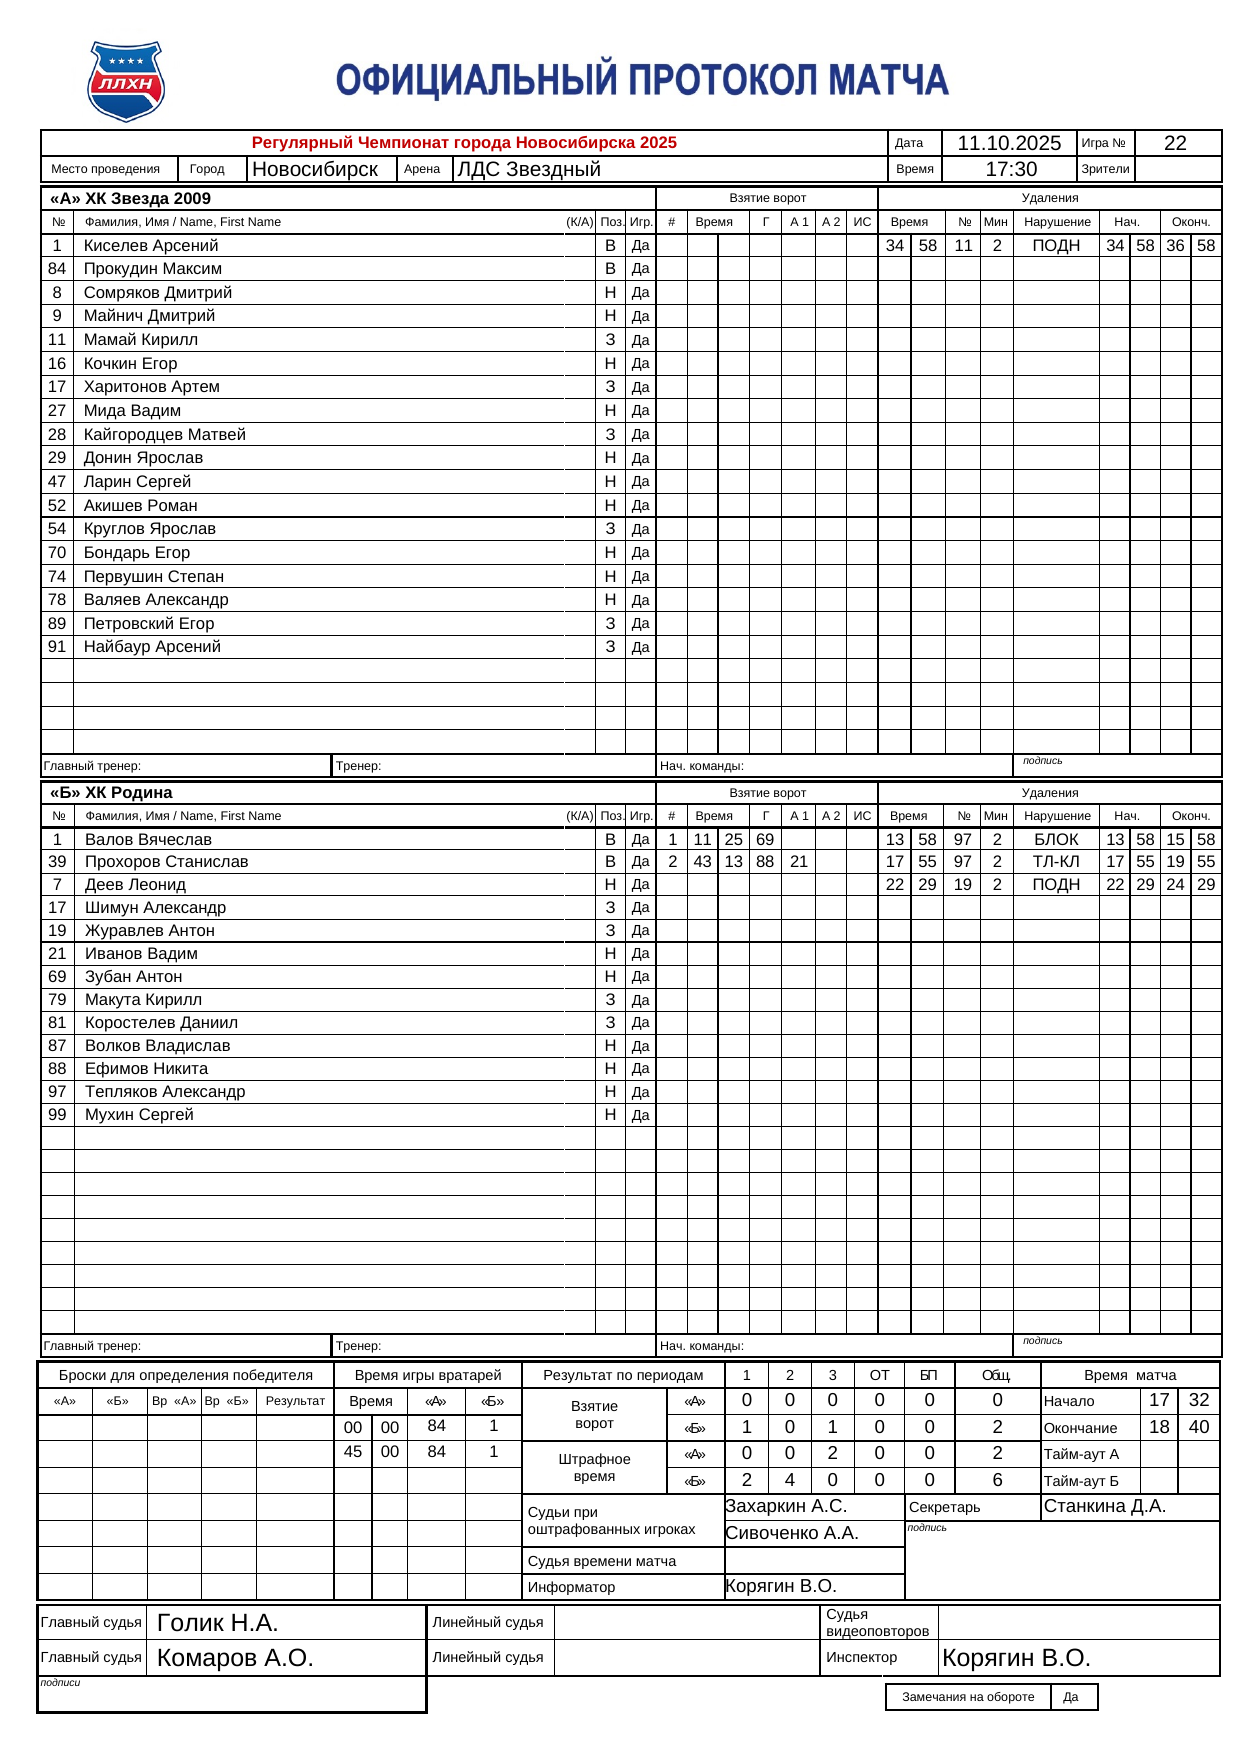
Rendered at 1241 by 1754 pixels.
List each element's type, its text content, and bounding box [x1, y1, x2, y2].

table_cell [719, 376, 749, 398]
table_header Броски для определения победителя [39, 1363, 333, 1387]
table_cell [750, 494, 781, 516]
table_header Взятие ворот [657, 783, 877, 803]
table_cell Г [750, 805, 781, 826]
table_cell [981, 1058, 1013, 1079]
table_cell [782, 1150, 815, 1172]
table_cell [750, 470, 781, 493]
table_cell [750, 707, 781, 729]
table_cell [782, 494, 815, 516]
table_cell [912, 1288, 943, 1310]
table_cell [719, 920, 749, 941]
table_cell [1100, 730, 1129, 753]
table_cell [912, 636, 945, 658]
table_cell [565, 1265, 595, 1287]
table_cell [719, 612, 749, 634]
table_cell [565, 1173, 595, 1195]
table_cell 58 [1131, 235, 1160, 256]
table_cell 2 [956, 1415, 1040, 1440]
table_cell 0 [726, 1442, 768, 1467]
table_cell В [596, 235, 625, 256]
table_cell [657, 235, 687, 256]
table_cell З [596, 612, 625, 634]
table_cell [847, 896, 877, 918]
table_cell [657, 376, 687, 398]
table_cell Да [626, 989, 655, 1011]
table_cell [946, 683, 980, 706]
table_cell [816, 1150, 846, 1172]
table_cell 2 [981, 235, 1013, 256]
table_cell [565, 850, 595, 872]
table_cell [626, 1173, 655, 1195]
table_cell [912, 328, 945, 351]
table_cell [408, 1574, 465, 1599]
table_cell 2 [981, 850, 1013, 872]
table_cell БЛОК [1014, 829, 1099, 849]
table_cell [1141, 1468, 1177, 1493]
table_cell [1100, 257, 1129, 280]
table_cell [1099, 1682, 1220, 1711]
table_cell [688, 1150, 717, 1172]
table_cell 13 [879, 829, 910, 849]
table_cell Ларин Сергей [74, 470, 564, 493]
table_cell [816, 1265, 846, 1287]
table_cell [750, 896, 781, 918]
table_cell 0 [726, 1389, 768, 1413]
table_cell [879, 896, 910, 918]
table_cell [816, 565, 846, 587]
table_cell [75, 1242, 564, 1264]
table_cell 58 [912, 235, 945, 256]
table_cell [1100, 1219, 1129, 1241]
table_cell [1100, 612, 1129, 634]
table_cell [847, 305, 877, 327]
table_cell [782, 281, 815, 303]
table_cell [1100, 376, 1129, 398]
table_cell Мин [981, 805, 1013, 826]
table_cell [1014, 1265, 1099, 1287]
table_cell [565, 943, 595, 964]
table_cell [981, 920, 1013, 941]
table_cell [688, 1035, 717, 1057]
table_cell [981, 352, 1013, 374]
table_cell [782, 920, 815, 941]
table_cell Главный тренер: [42, 1335, 330, 1356]
table_cell [912, 659, 945, 682]
table_header «Б» ХК Родина [42, 783, 655, 803]
table_cell Деев Леонид [75, 874, 564, 895]
table_cell [944, 966, 980, 987]
table_cell [750, 636, 781, 658]
table_cell Ефимов Никита [75, 1058, 564, 1079]
table_cell [202, 1547, 256, 1573]
table_cell Поз. [596, 211, 625, 233]
table_cell [912, 966, 943, 987]
table_cell Тепляков Александр [75, 1081, 564, 1103]
table_cell «Б» [93, 1389, 147, 1413]
table_cell [657, 1104, 687, 1126]
table_cell [879, 1219, 910, 1241]
table_cell [1014, 399, 1099, 422]
table_cell [879, 1081, 910, 1103]
table_cell [879, 565, 910, 587]
table_cell [688, 1127, 717, 1149]
table_cell [719, 588, 749, 611]
table_cell Иванов Вадим [75, 943, 564, 964]
table_cell [816, 943, 846, 964]
table_cell [39, 1441, 92, 1467]
table_cell [782, 376, 815, 398]
table_cell [657, 730, 687, 753]
table_header Взятие ворот [657, 188, 877, 209]
table_cell [42, 1127, 74, 1149]
table_cell [148, 1468, 201, 1493]
table_cell З [596, 518, 625, 540]
table_cell [1014, 612, 1099, 634]
table_cell [981, 612, 1013, 634]
table_cell Тайм-аут А [1042, 1441, 1140, 1467]
table_cell [1131, 1012, 1160, 1033]
table_cell [847, 612, 877, 634]
table_cell [719, 1104, 749, 1126]
table_cell [1131, 1311, 1160, 1333]
table_cell [981, 257, 1013, 280]
table_cell [1161, 541, 1190, 564]
table_cell З [596, 328, 625, 351]
table_cell [596, 707, 625, 729]
table_cell [1131, 1196, 1160, 1218]
table_cell [750, 1219, 781, 1241]
table_cell А 1 [782, 805, 815, 826]
table_cell [981, 1104, 1013, 1126]
table_cell 1 [812, 1415, 854, 1440]
table_cell [816, 305, 846, 327]
table_cell [565, 328, 595, 351]
table_cell Акишев Роман [74, 494, 564, 516]
table_cell Н [596, 1104, 625, 1126]
table_cell [816, 257, 846, 280]
table_cell [1100, 707, 1129, 729]
table_cell [912, 1104, 943, 1126]
table_cell [1161, 1288, 1190, 1310]
table_cell [719, 352, 749, 374]
table_cell [750, 943, 781, 964]
table_cell [1161, 943, 1190, 964]
table_cell [1100, 565, 1129, 587]
table_cell 0 [855, 1468, 904, 1493]
table_cell [657, 1288, 687, 1310]
table_cell [719, 874, 749, 895]
table_cell [626, 1311, 655, 1333]
table_cell [688, 518, 717, 540]
table_cell Вр «А» [148, 1389, 201, 1413]
table_cell [782, 446, 815, 469]
table_cell Нач. [1100, 211, 1160, 233]
table_cell [816, 281, 846, 303]
table_cell [565, 920, 595, 941]
table_cell 74 [42, 565, 73, 587]
table_cell [1100, 1012, 1129, 1033]
table_cell 97 [944, 829, 980, 849]
table_cell [1131, 896, 1160, 918]
table_cell [688, 966, 717, 987]
table_cell [847, 1242, 877, 1264]
table_cell Да [626, 470, 655, 493]
table_cell [750, 966, 781, 987]
table_cell [946, 281, 980, 303]
table_cell [335, 1468, 371, 1493]
table_cell [750, 659, 781, 682]
table_cell [688, 989, 717, 1011]
table_cell [657, 518, 687, 540]
table_cell [688, 376, 717, 398]
table_cell [1131, 1150, 1160, 1172]
table_cell 89 [42, 612, 73, 634]
table_cell [912, 565, 945, 587]
table_cell [75, 1173, 564, 1195]
table_cell [688, 1058, 717, 1079]
table_cell Главный тренер: [42, 755, 330, 776]
table_cell [1192, 1012, 1221, 1033]
table_cell Н [596, 1058, 625, 1079]
table_cell [912, 920, 943, 941]
table_cell [912, 707, 945, 729]
table_cell [626, 659, 655, 682]
table_cell [816, 352, 846, 374]
table_header ОТ [855, 1363, 904, 1387]
table_cell З [596, 636, 625, 658]
table_cell [719, 446, 749, 469]
table_cell [657, 636, 687, 658]
table_cell [719, 541, 749, 564]
table_cell [688, 1081, 717, 1103]
table_cell [1192, 328, 1221, 351]
table_cell [847, 235, 877, 256]
table_cell [946, 494, 980, 516]
table_cell [596, 730, 625, 753]
table_cell [1192, 1219, 1221, 1241]
table_cell 2 [657, 850, 687, 872]
table_cell [847, 1173, 877, 1195]
table_cell [1014, 281, 1099, 303]
table_cell [1161, 1173, 1190, 1195]
table_cell [879, 1311, 910, 1333]
table_cell «А» [39, 1389, 92, 1413]
table_cell Да [626, 399, 655, 422]
table_cell Информатор [523, 1575, 724, 1599]
table_cell [42, 1150, 74, 1172]
table_cell 58 [912, 829, 943, 849]
table_cell [688, 1311, 717, 1333]
table_cell [981, 541, 1013, 564]
table_cell [565, 423, 595, 445]
table_cell [750, 352, 781, 374]
table_cell # [657, 211, 687, 233]
table_cell [782, 518, 815, 540]
table_cell Поз. [596, 805, 625, 826]
table_cell [1192, 920, 1221, 941]
table_cell подписи [39, 1677, 425, 1711]
table_cell [1192, 1173, 1221, 1195]
table_cell З [596, 376, 625, 398]
table_cell [148, 1521, 201, 1546]
table_cell [626, 707, 655, 729]
table_cell [565, 612, 595, 634]
table_cell [981, 1127, 1013, 1149]
table_cell [719, 399, 749, 422]
table_cell [847, 257, 877, 280]
table_cell [1192, 683, 1221, 706]
table_cell [750, 281, 781, 303]
table_cell [879, 920, 910, 941]
table_cell [1161, 376, 1190, 398]
table_cell [688, 328, 717, 351]
table_cell [1100, 966, 1129, 987]
table_cell [1131, 565, 1160, 587]
table_cell [1131, 636, 1160, 658]
table_cell [1014, 376, 1099, 398]
table_cell [565, 470, 595, 493]
table_cell Новосибирск [248, 157, 396, 181]
table_cell [1161, 1081, 1190, 1103]
table_cell [847, 494, 877, 516]
table_cell [944, 1242, 980, 1264]
table_cell ИС [847, 805, 877, 826]
table_cell [719, 470, 749, 493]
table_cell [782, 305, 815, 327]
table_cell [1131, 1035, 1160, 1057]
table_cell [42, 1288, 74, 1310]
table_cell [879, 989, 910, 1011]
table_cell [1014, 920, 1099, 941]
table_cell 43 [688, 850, 717, 872]
table_cell [782, 1173, 815, 1195]
table_cell [912, 399, 945, 422]
table_cell 69 [42, 966, 74, 987]
table_cell Н [596, 399, 625, 422]
table_cell [466, 1494, 521, 1520]
table_cell [466, 1521, 521, 1546]
table_cell [944, 1058, 980, 1079]
table_cell [879, 1104, 910, 1126]
table_cell [847, 446, 877, 469]
table_cell [1100, 541, 1129, 564]
table_cell 55 [1192, 850, 1221, 872]
table_cell [1161, 966, 1190, 987]
table_cell [750, 565, 781, 587]
table_cell [1192, 707, 1221, 729]
table_cell «А» [668, 1389, 724, 1413]
table_cell 17 [1100, 850, 1129, 872]
table_cell [847, 423, 877, 445]
table_cell Корягин В.О. [726, 1575, 904, 1599]
table_cell [981, 588, 1013, 611]
table_cell [596, 659, 625, 682]
table_cell 39 [42, 850, 74, 872]
table_cell [1014, 352, 1099, 374]
table_cell [39, 1547, 92, 1573]
table_cell [257, 1468, 333, 1493]
table_cell Фамилия, Имя / Name, First Name [75, 805, 565, 826]
table_cell [816, 1012, 846, 1033]
table_cell [750, 235, 781, 256]
table_cell [1161, 305, 1190, 327]
table_cell [1014, 1104, 1099, 1126]
table_cell 15 [1161, 829, 1190, 849]
table_cell [750, 305, 781, 327]
table_cell 11 [946, 235, 980, 256]
table_cell [688, 659, 717, 682]
table_cell ТЛ-КЛ [1014, 850, 1099, 872]
table_cell 17 [1141, 1389, 1177, 1413]
table_cell Мида Вадим [74, 399, 564, 422]
table_cell [879, 494, 910, 516]
table_cell «Б» [668, 1415, 724, 1440]
table_cell [847, 1081, 877, 1103]
table_cell [944, 989, 980, 1011]
table_cell З [596, 1012, 625, 1033]
table_cell [816, 399, 846, 422]
table_cell [816, 989, 846, 1011]
table_cell [816, 518, 846, 540]
table_cell [1192, 1265, 1221, 1287]
table_cell Взятие ворот [523, 1389, 666, 1440]
table_cell [1192, 1104, 1221, 1126]
table_cell [565, 376, 595, 398]
table_cell [782, 328, 815, 351]
table_cell [1131, 470, 1160, 493]
table_cell [719, 943, 749, 964]
table_cell 24 [1161, 874, 1190, 895]
table_cell [816, 1311, 846, 1333]
table_cell [257, 1574, 333, 1599]
table_cell 21 [782, 850, 815, 872]
table_cell 87 [42, 1035, 74, 1057]
table_cell [719, 1058, 749, 1079]
table_cell [879, 328, 910, 351]
table_cell [657, 1150, 687, 1172]
table_cell [782, 943, 815, 964]
table_cell Место проведения [42, 157, 177, 181]
table_cell [879, 541, 910, 564]
table_cell [879, 1242, 910, 1264]
table_cell [816, 874, 846, 895]
table_cell [879, 376, 910, 398]
table_cell Г [750, 211, 781, 233]
table_cell [847, 1265, 877, 1287]
table_cell [565, 989, 595, 1011]
table_cell [847, 541, 877, 564]
table_cell [1100, 494, 1129, 516]
table_cell [912, 1035, 943, 1057]
table_cell [1161, 989, 1190, 1011]
table_cell [1161, 399, 1190, 422]
table_cell [981, 470, 1013, 493]
table_cell [148, 1494, 201, 1520]
table_cell Майнич Дмитрий [74, 305, 564, 327]
table_cell [847, 1150, 877, 1172]
table_cell [1131, 1127, 1160, 1149]
table_cell 58 [1192, 829, 1221, 849]
table_cell [944, 1311, 980, 1333]
table_cell [719, 1012, 749, 1033]
table_cell [782, 1265, 815, 1287]
table_cell [657, 399, 687, 422]
table_cell [1131, 423, 1160, 445]
table_cell [202, 1521, 256, 1546]
table_cell [1100, 470, 1129, 493]
table_cell 19 [1161, 850, 1190, 872]
table_cell Да [626, 829, 655, 849]
table_cell [1192, 1311, 1221, 1333]
table_cell [981, 1173, 1013, 1195]
table_cell В [596, 850, 625, 872]
table_cell 22 [879, 874, 910, 895]
table_cell [1192, 565, 1221, 587]
table_cell А 1 [782, 211, 815, 233]
table_cell [750, 1150, 781, 1172]
table_cell [1161, 1012, 1190, 1033]
table_cell [257, 1521, 333, 1546]
table_cell [565, 896, 595, 918]
table_cell [1131, 943, 1160, 964]
table_cell [688, 446, 717, 469]
table_cell 0 [905, 1389, 954, 1413]
table_cell [565, 683, 595, 706]
table_cell Зубан Антон [75, 966, 564, 987]
table_cell 29 [42, 446, 73, 469]
table_cell [565, 1104, 595, 1126]
table_cell [719, 1311, 749, 1333]
table_cell [944, 1173, 980, 1195]
table_cell [466, 1547, 521, 1573]
table_cell Н [596, 541, 625, 564]
table_cell Фамилия, Имя / Name, First Name [74, 211, 565, 233]
table_cell [719, 707, 749, 729]
table_cell [847, 1311, 877, 1333]
table_cell Да [626, 494, 655, 516]
table_cell [1161, 281, 1190, 303]
table_cell [847, 376, 877, 398]
table_cell [782, 829, 815, 849]
table_cell [39, 1416, 92, 1440]
table_cell [981, 1150, 1013, 1172]
table_cell [847, 1288, 877, 1310]
table_cell [782, 659, 815, 682]
table_cell [657, 1058, 687, 1079]
table_cell [688, 423, 717, 445]
table_cell [688, 281, 717, 303]
table_cell «А» [668, 1442, 724, 1467]
table_cell [719, 518, 749, 540]
table_cell [565, 1219, 595, 1241]
table_cell Н [596, 588, 625, 611]
table_cell [719, 636, 749, 658]
table_cell 0 [855, 1389, 904, 1413]
table_cell [565, 1150, 595, 1172]
table_cell [1014, 494, 1099, 516]
table_cell В [596, 257, 625, 280]
table_cell [42, 1219, 74, 1241]
table_cell [946, 636, 980, 658]
table_cell Сомряков Дмитрий [74, 281, 564, 303]
table_cell ПОДН [1014, 235, 1099, 256]
table_cell 1 [657, 829, 687, 849]
table_cell [1131, 376, 1160, 398]
table_cell [750, 683, 781, 706]
table_cell [750, 1196, 781, 1218]
table_cell [782, 874, 815, 895]
table_cell [912, 612, 945, 634]
table_cell 99 [42, 1104, 74, 1126]
table_cell Да [626, 328, 655, 351]
table_cell [750, 1104, 781, 1126]
table_cell Коростелев Даниил [75, 1012, 564, 1033]
table_cell [257, 1547, 333, 1573]
table_cell [912, 943, 943, 964]
table_cell [912, 376, 945, 398]
table_cell 1 [42, 829, 74, 849]
table_cell [750, 1127, 781, 1149]
table_cell [42, 1242, 74, 1264]
table_cell [1100, 588, 1129, 611]
table_cell [816, 423, 846, 445]
table_cell [782, 636, 815, 658]
table_cell [816, 1127, 846, 1149]
table_cell [847, 730, 877, 753]
table_cell [946, 541, 980, 564]
table_cell [1161, 1104, 1190, 1126]
table_cell [1014, 1012, 1099, 1033]
table_cell [816, 1058, 846, 1079]
table_cell [1014, 730, 1099, 753]
table_cell Нарушение [1014, 805, 1099, 826]
table_cell [847, 518, 877, 540]
table_cell [981, 966, 1013, 987]
table_cell [946, 446, 980, 469]
table_cell [75, 1288, 564, 1310]
table_cell [981, 1012, 1013, 1033]
table_cell [981, 1311, 1013, 1333]
table_cell [596, 1311, 625, 1333]
table_cell [1131, 281, 1160, 303]
table_cell [565, 305, 595, 327]
table_cell [657, 470, 687, 493]
table_cell 17:30 [943, 157, 1076, 181]
table_cell [719, 1288, 749, 1310]
table_cell 81 [42, 1012, 74, 1033]
table_cell 22 [1100, 874, 1129, 895]
table_cell [981, 281, 1013, 303]
table_cell [1131, 446, 1160, 469]
table_cell [1161, 659, 1190, 682]
table_cell [657, 494, 687, 516]
table_cell [1131, 518, 1160, 540]
table_cell [1131, 1081, 1160, 1103]
table_cell [981, 943, 1013, 964]
table_cell Станкина Д.А. [1042, 1495, 1219, 1520]
table_cell [944, 1288, 980, 1310]
table_cell [257, 1416, 333, 1440]
table_cell 91 [42, 636, 73, 658]
table_cell [847, 588, 877, 611]
table_cell [1161, 470, 1190, 493]
table_cell 29 [1131, 874, 1160, 895]
table_cell [657, 257, 687, 280]
table_cell Шимун Александр [75, 896, 564, 918]
table_cell Судьи при оштрафованных игроках [523, 1495, 724, 1546]
table_cell [750, 399, 781, 422]
table_cell [750, 1058, 781, 1079]
table_cell [946, 399, 980, 422]
table_cell [688, 943, 717, 964]
table_cell 17 [42, 896, 74, 918]
table_cell 0 [769, 1415, 811, 1440]
table_cell Мин [981, 211, 1013, 233]
table_cell [782, 1127, 815, 1149]
table_cell [565, 1127, 595, 1149]
table_cell 88 [750, 850, 781, 872]
table_cell [782, 707, 815, 729]
table_cell [657, 659, 687, 682]
table_cell [782, 1058, 815, 1079]
table_cell [782, 541, 815, 564]
table_cell [816, 541, 846, 564]
table_cell [148, 1574, 201, 1599]
table_cell Первушин Степан [74, 565, 564, 587]
table_cell [750, 1035, 781, 1057]
table_cell [565, 1058, 595, 1079]
table_cell Круглов Ярослав [74, 518, 564, 540]
table_cell Время [335, 1389, 407, 1413]
table_cell [565, 1035, 595, 1057]
table_cell ИС [847, 211, 877, 233]
table_cell [750, 518, 781, 540]
table_cell [946, 707, 980, 729]
table_cell [565, 446, 595, 469]
table_cell [1014, 989, 1099, 1011]
table_cell [335, 1574, 371, 1599]
table_cell [944, 1104, 980, 1126]
table_cell [1014, 565, 1099, 587]
table_cell [1100, 1311, 1129, 1333]
table_cell Да [626, 376, 655, 398]
table_cell [847, 707, 877, 729]
table_cell «Б » [466, 1389, 521, 1413]
table_header Удаления [879, 188, 1221, 209]
table_cell 47 [42, 470, 73, 493]
table_cell [912, 989, 943, 1011]
table_cell [657, 1242, 687, 1264]
table_cell 79 [42, 989, 74, 1011]
table_cell [782, 423, 815, 445]
table_cell [946, 518, 980, 540]
table_cell 97 [42, 1081, 74, 1103]
table_cell [626, 730, 655, 753]
table_cell [688, 1265, 717, 1287]
table_cell Результат [257, 1389, 333, 1413]
table_cell Да [626, 541, 655, 564]
table_cell Да [626, 1012, 655, 1033]
table_cell [981, 989, 1013, 1011]
table_cell Да [626, 612, 655, 634]
table_cell [1192, 730, 1221, 753]
table_cell [657, 966, 687, 987]
table_cell [1100, 1104, 1129, 1126]
table_cell [912, 730, 945, 753]
table_cell Нарушение [1014, 211, 1099, 233]
table_cell [981, 1219, 1013, 1241]
table_cell Н [596, 305, 625, 327]
table_cell ЛДС Звездный [454, 157, 887, 181]
table_cell [782, 1196, 815, 1218]
table_cell [1014, 1127, 1099, 1149]
table_cell [373, 1468, 407, 1493]
table_cell 27 [42, 399, 73, 422]
table_cell [1131, 920, 1160, 941]
table_cell [1161, 683, 1190, 706]
table_cell Нач. [1100, 805, 1160, 826]
table_cell [879, 1058, 910, 1079]
table_cell [148, 1547, 201, 1573]
table_cell [42, 707, 73, 729]
table_cell Мамай Кирилл [74, 328, 564, 351]
table_cell № [944, 805, 980, 826]
table_cell [657, 588, 687, 611]
table_cell [1192, 470, 1221, 493]
table_cell [782, 1242, 815, 1264]
table_cell 00 [373, 1441, 407, 1467]
table_cell [1131, 1104, 1160, 1126]
table_cell [626, 683, 655, 706]
table_cell [688, 896, 717, 918]
table_cell [750, 376, 781, 398]
table_cell Игр. [626, 211, 655, 233]
table_cell [1014, 1173, 1099, 1195]
table_cell [944, 1196, 980, 1218]
table_cell 17 [879, 850, 910, 872]
table_cell [782, 565, 815, 587]
table_cell [565, 829, 595, 849]
table_cell [1192, 1150, 1221, 1172]
table_header 2 [769, 1363, 811, 1387]
table_header Замечания на обороте [887, 1685, 1050, 1709]
table_cell [750, 612, 781, 634]
table_cell [555, 1606, 819, 1639]
table_cell [688, 352, 717, 374]
table_cell [1131, 328, 1160, 351]
table_cell № [42, 211, 73, 233]
table_cell [847, 281, 877, 303]
table_cell Да [626, 257, 655, 280]
table_header «А» ХК Звезда 2009 [42, 188, 655, 209]
table_cell [565, 541, 595, 564]
table_cell Да [626, 565, 655, 587]
table_cell [1014, 943, 1099, 964]
table_cell [1192, 989, 1221, 1011]
table_cell [42, 659, 73, 682]
table_cell [93, 1574, 147, 1599]
table_cell [565, 518, 595, 540]
table_cell [782, 1012, 815, 1033]
table_cell 0 [769, 1389, 811, 1413]
table_cell [816, 1242, 846, 1264]
table_cell [1100, 305, 1129, 327]
table_cell Вр «Б» [202, 1389, 256, 1413]
table_cell [657, 446, 687, 469]
table_cell [202, 1468, 256, 1493]
table_cell [257, 1441, 333, 1467]
table_cell [1131, 257, 1160, 280]
table_cell 0 [905, 1468, 954, 1493]
table_cell [1161, 257, 1190, 280]
table_cell Н [596, 1081, 625, 1103]
table_cell [816, 659, 846, 682]
table_cell [719, 1081, 749, 1103]
table_cell [981, 305, 1013, 327]
table_cell [782, 966, 815, 987]
table_cell [1131, 683, 1160, 706]
table_cell [1192, 1288, 1221, 1310]
table_cell [782, 1311, 815, 1333]
table_cell [944, 1035, 980, 1057]
table_cell Да [626, 352, 655, 374]
table_cell [657, 1035, 687, 1057]
table_cell [782, 1219, 815, 1241]
table_cell Время [889, 157, 941, 181]
table_cell [981, 636, 1013, 658]
table_cell 36 [1161, 235, 1190, 256]
table_cell [335, 1521, 371, 1546]
table_cell [39, 1494, 92, 1520]
table_cell [946, 423, 980, 445]
table_cell [42, 1196, 74, 1218]
table_cell 55 [912, 850, 943, 872]
table_cell [912, 518, 945, 540]
table_cell [816, 1219, 846, 1241]
table_cell Нач. команды: [657, 1335, 1012, 1356]
table_cell А 2 [816, 805, 846, 826]
table_cell 16 [42, 352, 73, 374]
table_cell 7 [42, 874, 74, 895]
table_cell [1192, 494, 1221, 516]
table_cell [879, 730, 910, 753]
table_cell [688, 565, 717, 587]
table_cell [719, 1150, 749, 1172]
table_header Игра № [1078, 131, 1134, 155]
table_cell [912, 1196, 943, 1218]
table_cell 1 [466, 1441, 521, 1467]
table_cell [750, 730, 781, 753]
table_cell [688, 1242, 717, 1264]
table_cell 58 [1131, 829, 1160, 849]
table_cell [719, 989, 749, 1011]
table_cell [719, 966, 749, 987]
table_cell 1 [726, 1415, 768, 1440]
table_cell Главный судья [39, 1640, 146, 1675]
table_cell [1014, 707, 1099, 729]
table_cell [1192, 1035, 1221, 1057]
table_cell [912, 305, 945, 327]
table_cell [981, 683, 1013, 706]
table_cell [565, 494, 595, 516]
table_cell [750, 1265, 781, 1287]
table_cell [816, 829, 846, 849]
table_cell Журавлев Антон [75, 920, 564, 941]
table_cell Время [879, 211, 945, 233]
table_cell [847, 829, 877, 849]
table_cell [981, 1081, 1013, 1103]
table_cell [981, 399, 1013, 422]
table_cell [466, 1574, 521, 1599]
table_cell № [42, 805, 74, 826]
table_cell [719, 683, 749, 706]
table_cell Да [626, 518, 655, 540]
table_cell [847, 1219, 877, 1241]
table_cell Да [626, 1058, 655, 1079]
table_cell [1131, 1288, 1160, 1310]
table_cell [1100, 920, 1129, 941]
table_cell Да [626, 588, 655, 611]
table_cell 28 [42, 423, 73, 445]
table_cell 2 [981, 829, 1013, 849]
picture [5, 28, 1179, 129]
table_cell [626, 1150, 655, 1172]
table_cell [816, 966, 846, 987]
table_cell [782, 399, 815, 422]
table_cell Игр. [626, 805, 655, 826]
table_cell 69 [750, 829, 781, 849]
table_cell [1014, 305, 1099, 327]
table_cell [981, 328, 1013, 351]
table_cell Н [596, 565, 625, 587]
table_cell [719, 305, 749, 327]
table_cell [879, 470, 910, 493]
table_cell [626, 1127, 655, 1149]
table_cell [944, 1219, 980, 1241]
table_cell ПОДН [1014, 874, 1099, 895]
table_cell [1161, 352, 1190, 374]
table_cell [565, 874, 595, 895]
table_cell 84 [42, 257, 73, 280]
table_cell [1100, 1127, 1129, 1149]
table_cell [1131, 352, 1160, 374]
table_cell [719, 281, 749, 303]
table_cell [1100, 1035, 1129, 1057]
table_cell [626, 1288, 655, 1310]
table_cell [1100, 423, 1129, 445]
table_cell [782, 683, 815, 706]
table_cell 29 [912, 874, 943, 895]
table_cell [657, 423, 687, 445]
table_cell [946, 376, 980, 398]
table_cell 84 [408, 1416, 465, 1440]
table_cell [657, 707, 687, 729]
table_cell [847, 920, 877, 941]
table_cell [912, 1265, 943, 1287]
table_cell [847, 328, 877, 351]
table_cell [1100, 1288, 1129, 1310]
table_cell [782, 352, 815, 374]
table_cell [657, 541, 687, 564]
table_cell [816, 328, 846, 351]
table_cell 0 [855, 1415, 904, 1440]
table_cell [93, 1468, 147, 1493]
table_cell [1192, 612, 1221, 634]
table_cell [1100, 1081, 1129, 1103]
table_cell [1131, 588, 1160, 611]
table_cell 0 [855, 1442, 904, 1467]
table_cell [1131, 989, 1160, 1011]
table_cell [912, 588, 945, 611]
table_cell [879, 423, 910, 445]
table_cell [1161, 896, 1190, 918]
table_cell [373, 1521, 407, 1546]
table_cell [93, 1416, 147, 1440]
table_cell [946, 730, 980, 753]
table_cell [782, 257, 815, 280]
table_cell [981, 896, 1013, 918]
table_cell [688, 874, 717, 895]
table_cell Макута Кирилл [75, 989, 564, 1011]
table_cell [1192, 305, 1221, 327]
table_cell [1192, 281, 1221, 303]
table_cell [879, 659, 910, 682]
table_cell [1014, 423, 1099, 445]
table_cell Штрафное время [523, 1442, 666, 1493]
table_cell 1 [42, 235, 73, 256]
table_cell [782, 896, 815, 918]
table_cell [1014, 1035, 1099, 1057]
table_cell [373, 1547, 407, 1573]
table_cell [688, 541, 717, 564]
table_cell 2 [981, 874, 1013, 895]
table_cell [39, 1521, 92, 1546]
table_cell [719, 1127, 749, 1149]
table_cell 13 [1100, 829, 1129, 849]
table_cell [719, 1196, 749, 1218]
table_cell Оконч. [1161, 211, 1221, 233]
table_cell [688, 1196, 717, 1218]
table_cell Тайм-аут Б [1042, 1468, 1140, 1493]
table_cell Да [626, 305, 655, 327]
table_cell [1192, 518, 1221, 540]
table_cell Судья видеоповторов [821, 1606, 938, 1639]
table_cell [1192, 1081, 1221, 1103]
table_cell [1014, 518, 1099, 540]
table_cell [782, 730, 815, 753]
table_cell [816, 235, 846, 256]
table_cell 32 [1179, 1389, 1219, 1413]
table_cell Н [596, 352, 625, 374]
table_cell подпись [906, 1522, 1219, 1599]
table_cell [816, 636, 846, 658]
table_cell [596, 1150, 625, 1172]
table_cell 21 [42, 943, 74, 964]
table_cell [626, 1196, 655, 1218]
table_cell 70 [42, 541, 73, 564]
table_cell [944, 1081, 980, 1103]
table_cell [1161, 518, 1190, 540]
table_cell [688, 1288, 717, 1310]
table_cell [944, 920, 980, 941]
table_cell [912, 1242, 943, 1264]
table_header Регулярный Чемпионат города Новосибирска 2025 [42, 131, 887, 155]
table_header 22 [1136, 131, 1221, 155]
table_cell [981, 707, 1013, 729]
table_cell [816, 707, 846, 729]
table_cell [946, 659, 980, 682]
table_cell [883, 1677, 1220, 1681]
table_cell 29 [1192, 874, 1221, 895]
table_cell [782, 1288, 815, 1310]
table_cell [1192, 446, 1221, 469]
table_cell [1192, 966, 1221, 987]
table_cell [1141, 1441, 1177, 1467]
table_cell [750, 1288, 781, 1310]
table_cell Да [626, 1081, 655, 1103]
table_cell [1100, 399, 1129, 422]
table_cell [879, 612, 910, 634]
table_cell [981, 494, 1013, 516]
table_cell Тренер: [333, 1335, 655, 1356]
table_cell [944, 1012, 980, 1033]
table_header Время игры вратарей [335, 1363, 521, 1387]
table_cell [879, 683, 910, 706]
table_cell 6 [956, 1468, 1040, 1493]
table_cell 11 [688, 829, 717, 849]
table_cell [847, 659, 877, 682]
table_cell 13 [719, 850, 749, 872]
table_cell Город [179, 157, 246, 181]
table_cell [1192, 257, 1221, 280]
table_cell [657, 281, 687, 303]
table_cell 25 [719, 829, 749, 849]
table_cell [1014, 966, 1099, 987]
table_cell Да [626, 1104, 655, 1126]
table_cell [626, 1265, 655, 1287]
table_cell [39, 1574, 92, 1599]
table_cell [879, 1173, 910, 1195]
table_cell Судья времени матча [523, 1548, 724, 1573]
table_cell [750, 1012, 781, 1033]
table_cell Н [596, 874, 625, 895]
table_cell [1014, 1196, 1099, 1218]
table_cell [912, 1127, 943, 1149]
table_cell З [596, 896, 625, 918]
table_cell Линейный судья [428, 1640, 554, 1675]
table_cell [750, 920, 781, 941]
table_cell 84 [408, 1441, 465, 1467]
table_cell [335, 1494, 371, 1520]
table_cell [939, 1606, 1219, 1639]
table_cell 00 [335, 1416, 371, 1440]
table_cell [74, 683, 564, 706]
table_cell [1192, 896, 1221, 918]
table_cell 0 [956, 1389, 1040, 1413]
table_cell Волков Владислав [75, 1035, 564, 1057]
table_cell [1131, 305, 1160, 327]
table_cell [75, 1127, 564, 1149]
table_cell [1161, 1058, 1190, 1079]
table_cell # [657, 805, 687, 826]
table_cell [1161, 1035, 1190, 1057]
table_cell [335, 1547, 371, 1573]
table_cell [1192, 423, 1221, 445]
table_cell [816, 470, 846, 493]
table_cell [1161, 920, 1190, 941]
table_cell [408, 1468, 465, 1493]
table_cell [750, 1081, 781, 1103]
table_cell Корягин В.О. [939, 1640, 1219, 1675]
table_cell [1161, 328, 1190, 351]
table_cell [912, 683, 945, 706]
table_cell [1100, 683, 1129, 706]
table_cell Н [596, 966, 625, 987]
table_header 11.10.2025 [943, 131, 1076, 155]
table_cell [1100, 281, 1129, 303]
table_cell Н [596, 446, 625, 469]
table_cell Да [626, 1035, 655, 1057]
table_cell [1014, 683, 1099, 706]
table_cell [1100, 896, 1129, 918]
table_cell [565, 1311, 595, 1333]
table_cell Донин Ярослав [74, 446, 564, 469]
table_cell [750, 1311, 781, 1333]
table_cell [466, 1468, 521, 1493]
table_cell [596, 1173, 625, 1195]
table_cell [1192, 541, 1221, 564]
table_cell подпись [1014, 1335, 1221, 1356]
table_cell [93, 1441, 147, 1467]
table_cell [657, 1219, 687, 1241]
table_cell [74, 730, 564, 753]
table_cell [879, 1196, 910, 1218]
table_cell Да [626, 235, 655, 256]
table_cell [1100, 1150, 1129, 1172]
table_cell Арена [398, 157, 452, 181]
table_cell [750, 423, 781, 445]
table_cell [657, 1012, 687, 1033]
table_cell [39, 1468, 92, 1493]
table_cell [847, 1058, 877, 1079]
table_cell (К/А) [565, 211, 595, 233]
table_cell [1161, 423, 1190, 445]
table_cell [912, 470, 945, 493]
table_cell Тренер: [333, 755, 655, 776]
table_cell [912, 446, 945, 469]
table_cell Мухин Сергей [75, 1104, 564, 1126]
table_cell [944, 896, 980, 918]
table_cell [596, 1242, 625, 1264]
table_cell [657, 896, 687, 918]
table_cell [1100, 328, 1129, 351]
table_cell (К/А) [565, 805, 595, 826]
table_cell [719, 1173, 749, 1195]
table_cell [1192, 1242, 1221, 1264]
table_cell Линейный судья [428, 1606, 554, 1639]
table_cell [657, 1265, 687, 1287]
table_cell 55 [1131, 850, 1160, 872]
table_header 1 [726, 1363, 768, 1387]
table_cell Время [879, 805, 943, 826]
table_cell [1192, 352, 1221, 374]
table_cell [946, 305, 980, 327]
table_cell [1161, 1265, 1190, 1287]
table_header Удаления [879, 783, 1221, 803]
table_cell [719, 423, 749, 445]
table_cell [1100, 352, 1129, 374]
table_cell [816, 850, 846, 872]
table_cell [1131, 1173, 1160, 1195]
table_cell [1192, 1196, 1221, 1218]
table_cell [596, 1265, 625, 1287]
table_cell 0 [812, 1468, 854, 1493]
table_cell [1131, 1242, 1160, 1264]
table_cell Прохоров Станислав [75, 850, 564, 872]
table_cell [1192, 943, 1221, 964]
table_cell [565, 1242, 595, 1264]
table_cell 0 [812, 1389, 854, 1413]
table_cell [782, 1081, 815, 1103]
table_cell [912, 1219, 943, 1241]
table_cell [782, 235, 815, 256]
table_cell [912, 423, 945, 445]
table_cell [847, 989, 877, 1011]
table_cell Да [626, 896, 655, 918]
table_cell [1131, 541, 1160, 564]
table_cell [981, 376, 1013, 398]
table_cell [75, 1265, 564, 1287]
table_cell [257, 1494, 333, 1520]
table_cell [1014, 1058, 1099, 1079]
table_cell [750, 446, 781, 469]
table_cell [879, 446, 910, 469]
table_cell [847, 943, 877, 964]
table_cell [596, 1288, 625, 1310]
table_cell 52 [42, 494, 73, 516]
table_cell [688, 1219, 717, 1241]
table_cell [816, 446, 846, 469]
table_cell [719, 328, 749, 351]
table_cell [847, 1035, 877, 1057]
table_cell [719, 1242, 749, 1264]
table_cell [912, 541, 945, 564]
table_cell [408, 1494, 465, 1520]
table_cell Да [626, 966, 655, 987]
table_cell [1014, 636, 1099, 658]
table_cell [847, 565, 877, 587]
table_cell [912, 494, 945, 516]
table_cell [1131, 1265, 1160, 1287]
table_cell [1100, 1196, 1129, 1218]
table_cell 88 [42, 1058, 74, 1079]
table_cell З [596, 423, 625, 445]
table_cell Секретарь [906, 1495, 1040, 1520]
table_cell Зрители [1078, 157, 1134, 181]
table_cell [912, 257, 945, 280]
table_cell [1192, 659, 1221, 682]
table_cell № [946, 211, 980, 233]
table_cell [1014, 1311, 1099, 1333]
table_cell [981, 730, 1013, 753]
table_cell [657, 1127, 687, 1149]
table_cell [148, 1416, 201, 1440]
table_cell [1161, 1311, 1190, 1333]
table_cell [1014, 446, 1099, 469]
table_cell [408, 1547, 465, 1573]
table_cell Инспектор [821, 1640, 938, 1675]
table_cell [1161, 1196, 1190, 1218]
table_cell 34 [1100, 235, 1129, 256]
table_cell [782, 1104, 815, 1126]
table_cell [944, 1127, 980, 1149]
table_cell [847, 874, 877, 895]
table_cell 19 [42, 920, 74, 941]
table_cell [847, 1012, 877, 1033]
table_cell [1014, 328, 1099, 351]
table_cell [688, 399, 717, 422]
table_cell Н [596, 494, 625, 516]
table_cell Бондарь Егор [74, 541, 564, 564]
table_cell [1131, 1058, 1160, 1079]
table_cell [565, 1012, 595, 1033]
table_cell [719, 730, 749, 753]
table_cell [1192, 588, 1221, 611]
table_cell Харитонов Артем [74, 376, 564, 398]
table_cell [565, 730, 595, 753]
table_cell [1131, 612, 1160, 634]
table_cell [626, 1242, 655, 1264]
table_cell [1131, 399, 1160, 422]
table_cell [565, 235, 595, 256]
table_cell [782, 588, 815, 611]
table_cell подпись [1014, 755, 1221, 776]
table_cell Да [626, 920, 655, 941]
table_cell [657, 1173, 687, 1195]
table_cell [565, 1196, 595, 1218]
table_cell [912, 1012, 943, 1033]
table_cell 4 [769, 1468, 811, 1493]
table_cell [879, 588, 910, 611]
table_cell [688, 920, 717, 941]
table_cell 8 [42, 281, 73, 303]
table_header Дата [889, 131, 941, 155]
table_cell [657, 612, 687, 634]
table_cell [879, 943, 910, 964]
table_cell Голик Н.А. [147, 1606, 425, 1639]
table_cell 0 [769, 1442, 811, 1467]
table_cell [912, 1311, 943, 1333]
table_cell 00 [373, 1416, 407, 1440]
table_cell Да [626, 446, 655, 469]
table_cell [847, 352, 877, 374]
table_cell [879, 305, 910, 327]
table_cell [946, 328, 980, 351]
table_cell [1131, 659, 1160, 682]
table_cell [373, 1494, 407, 1520]
table_cell [750, 588, 781, 611]
table_header БП [905, 1363, 954, 1387]
table_cell Валов Вячеслав [75, 829, 564, 849]
table_cell [726, 1548, 904, 1573]
table_cell [816, 588, 846, 611]
table_cell Главный судья [39, 1606, 146, 1639]
table_cell [912, 1081, 943, 1103]
table_cell [981, 565, 1013, 587]
table_cell [719, 659, 749, 682]
table_cell [750, 874, 781, 895]
table_cell 0 [905, 1442, 954, 1467]
table_cell Найбаур Арсений [74, 636, 564, 658]
table_cell В [596, 829, 625, 849]
table_cell [816, 920, 846, 941]
table_cell [981, 1035, 1013, 1057]
table_cell [816, 1196, 846, 1218]
table_cell Валяев Александр [74, 588, 564, 611]
table_cell [1014, 1219, 1099, 1241]
table_cell 2 [726, 1468, 768, 1493]
table_cell [688, 612, 717, 634]
table_cell [879, 966, 910, 987]
table_cell [657, 989, 687, 1011]
table_cell З [596, 989, 625, 1011]
table_cell [1014, 1081, 1099, 1103]
table_cell 11 [42, 328, 73, 351]
table_cell Время [688, 211, 749, 233]
table_cell [1100, 1058, 1129, 1079]
table_cell [1161, 1219, 1190, 1241]
table_cell [657, 352, 687, 374]
table_cell [565, 352, 595, 374]
table_cell [1100, 1173, 1129, 1195]
table_cell [782, 989, 815, 1011]
table_cell Кочкин Егор [74, 352, 564, 374]
table_cell [657, 565, 687, 587]
table_cell 40 [1179, 1415, 1219, 1440]
table_cell [1014, 1242, 1099, 1264]
table_cell Кайгородцев Матвей [74, 423, 564, 445]
table_cell [946, 588, 980, 611]
table_cell [816, 1035, 846, 1057]
table_cell Да [626, 423, 655, 445]
table_cell [847, 683, 877, 706]
table_cell [1179, 1468, 1219, 1493]
table_cell [879, 352, 910, 374]
table_cell [719, 1219, 749, 1241]
table_cell [1014, 470, 1099, 493]
table_cell 19 [944, 874, 980, 895]
table_cell [1192, 636, 1221, 658]
table_cell Да [626, 874, 655, 895]
table_cell [750, 1173, 781, 1195]
table_cell [1100, 636, 1129, 658]
table_cell [719, 494, 749, 516]
table_cell [944, 1265, 980, 1287]
table_cell Н [596, 281, 625, 303]
table_cell Время [688, 805, 749, 826]
table_cell [1161, 1150, 1190, 1172]
table_cell 58 [1192, 235, 1221, 256]
table_cell [847, 1127, 877, 1149]
table_cell [946, 612, 980, 634]
table_cell [912, 1058, 943, 1079]
table_cell [946, 470, 980, 493]
table_cell Комаров А.О. [147, 1640, 425, 1675]
table_cell [565, 281, 595, 303]
table_cell [1192, 399, 1221, 422]
table_cell [782, 470, 815, 493]
table_cell [912, 896, 943, 918]
table_cell Н [596, 943, 625, 964]
table_cell [816, 612, 846, 634]
table_cell [719, 1035, 749, 1057]
table_cell Петровский Егор [74, 612, 564, 634]
table_cell Окончание [1042, 1415, 1140, 1440]
table_cell [596, 1196, 625, 1218]
table_cell Да [626, 943, 655, 964]
table_cell Прокудин Максим [74, 257, 564, 280]
table_cell [1161, 565, 1190, 587]
table_cell [946, 352, 980, 374]
table_cell [1100, 1265, 1129, 1287]
table_cell [74, 707, 564, 729]
table_cell [879, 636, 910, 658]
table_cell [565, 588, 595, 611]
table_cell Начало [1042, 1389, 1140, 1413]
table_cell [719, 257, 749, 280]
table_cell [202, 1494, 256, 1520]
table_cell [1014, 257, 1099, 280]
table_cell [879, 1265, 910, 1287]
table_cell Захаркин А.С. [726, 1495, 904, 1520]
table_header Результат по периодам [523, 1363, 724, 1387]
table_cell [42, 730, 73, 753]
table_cell [981, 1196, 1013, 1218]
table_cell «Б» [668, 1468, 724, 1493]
table_cell [816, 1173, 846, 1195]
table_cell [688, 470, 717, 493]
table_cell [816, 376, 846, 398]
table_cell [1192, 1127, 1221, 1149]
table_cell [750, 257, 781, 280]
table_cell А 2 [816, 211, 846, 233]
table_cell [816, 494, 846, 516]
table_cell [657, 1196, 687, 1218]
table_cell [202, 1574, 256, 1599]
table_cell [75, 1196, 564, 1218]
table_cell 78 [42, 588, 73, 611]
table_cell [565, 966, 595, 987]
table_cell [74, 659, 564, 682]
table_cell [847, 1196, 877, 1218]
table_cell [1131, 494, 1160, 516]
table_cell Да [626, 636, 655, 658]
table_cell [148, 1441, 201, 1467]
table_cell [782, 612, 815, 634]
table_cell [202, 1416, 256, 1440]
table_cell [879, 257, 910, 280]
table_cell [912, 1150, 943, 1172]
table_cell [847, 399, 877, 422]
table_cell [1161, 612, 1190, 634]
table_cell [719, 235, 749, 256]
table_cell [565, 636, 595, 658]
table_cell [688, 1104, 717, 1126]
table_cell Киселев Арсений [74, 235, 564, 256]
table_cell Н [596, 1035, 625, 1057]
table_cell [555, 1640, 819, 1675]
table_cell 2 [812, 1442, 854, 1467]
table_cell [879, 1150, 910, 1172]
table_cell [1131, 966, 1160, 987]
table_cell [719, 1265, 749, 1287]
table_cell [1161, 707, 1190, 729]
table_cell [657, 683, 687, 706]
table_cell 0 [905, 1415, 954, 1440]
table_cell [428, 1677, 882, 1711]
table_cell [944, 943, 980, 964]
table_cell [565, 565, 595, 587]
table_cell [688, 707, 717, 729]
table_cell [596, 1127, 625, 1149]
table_cell [879, 1288, 910, 1310]
table_cell [688, 683, 717, 706]
table_cell [816, 1081, 846, 1103]
table_cell [1161, 730, 1190, 753]
table_cell 34 [879, 235, 910, 256]
table_cell [879, 399, 910, 422]
table_cell [1161, 1127, 1190, 1149]
table_cell 17 [42, 376, 73, 398]
table_cell [879, 281, 910, 303]
table_cell [1100, 1242, 1129, 1264]
table_cell [946, 565, 980, 587]
table_cell [750, 328, 781, 351]
table_cell [981, 446, 1013, 469]
table_cell [1014, 1150, 1099, 1172]
table_cell [688, 1012, 717, 1033]
table_cell [93, 1494, 147, 1520]
table_cell [1161, 588, 1190, 611]
table_cell Нач. команды: [657, 755, 1012, 776]
table_cell [782, 1035, 815, 1057]
table_cell [657, 943, 687, 964]
table_cell [1161, 636, 1190, 658]
table_cell [750, 541, 781, 564]
table_cell [93, 1521, 147, 1546]
table_cell [688, 494, 717, 516]
table_cell [981, 1288, 1013, 1310]
table_cell З [596, 920, 625, 941]
table_cell [657, 874, 687, 895]
table_header Общ. [956, 1363, 1040, 1387]
table_cell [565, 1288, 595, 1310]
table_cell [912, 281, 945, 303]
table_cell [657, 1311, 687, 1333]
table_cell [1014, 896, 1099, 918]
table_cell [657, 1081, 687, 1103]
table_cell 9 [42, 305, 73, 327]
table_cell [816, 1288, 846, 1310]
table_cell [847, 470, 877, 493]
table_cell [565, 659, 595, 682]
table_cell «А» [408, 1389, 465, 1413]
table_cell [75, 1219, 564, 1241]
table_cell [750, 989, 781, 1011]
table_cell [565, 707, 595, 729]
table_cell [42, 683, 73, 706]
table_cell [944, 1150, 980, 1172]
table_cell [981, 1242, 1013, 1264]
table_cell [688, 235, 717, 256]
table_cell Да [626, 850, 655, 872]
table_cell [1161, 1242, 1190, 1264]
table_cell [816, 1104, 846, 1126]
table_cell [1014, 588, 1099, 611]
table_cell [688, 305, 717, 327]
table_cell [1014, 541, 1099, 564]
table_cell [1192, 376, 1221, 398]
table_cell [879, 707, 910, 729]
table_cell [847, 850, 877, 872]
table_cell [879, 518, 910, 540]
table_cell 97 [944, 850, 980, 872]
table_cell [1100, 989, 1129, 1011]
table_cell [1100, 659, 1129, 682]
table_cell [981, 659, 1013, 682]
table_cell [879, 1012, 910, 1033]
table_cell [626, 1219, 655, 1241]
table_cell [750, 1242, 781, 1264]
table_cell [912, 1173, 943, 1195]
table_header Да [1052, 1685, 1097, 1709]
table_cell [719, 896, 749, 918]
table_cell [981, 423, 1013, 445]
table_cell [1161, 446, 1190, 469]
table_cell [847, 636, 877, 658]
table_cell [1100, 943, 1129, 964]
table_cell [657, 328, 687, 351]
table_cell [1100, 446, 1129, 469]
table_cell [847, 1104, 877, 1126]
table_cell 18 [1141, 1415, 1177, 1440]
table_cell [912, 352, 945, 374]
table_cell [373, 1574, 407, 1599]
table_cell [688, 257, 717, 280]
table_cell [1136, 157, 1221, 181]
table_cell [688, 636, 717, 658]
table_cell [596, 683, 625, 706]
table_header Время матча [1042, 1363, 1219, 1387]
table_cell [946, 257, 980, 280]
table_cell [1014, 1288, 1099, 1310]
table_cell [42, 1173, 74, 1195]
table_cell [657, 920, 687, 941]
table_cell [75, 1150, 564, 1172]
table_cell [688, 1173, 717, 1195]
table_cell [1179, 1441, 1219, 1467]
table_cell [1192, 1058, 1221, 1079]
table_cell Да [626, 281, 655, 303]
table_cell 2 [956, 1442, 1040, 1467]
table_cell Оконч. [1161, 805, 1221, 826]
table_cell Сивоченко А.А. [726, 1521, 904, 1546]
table_cell [202, 1441, 256, 1467]
table_cell [42, 1311, 74, 1333]
table_cell [879, 1127, 910, 1149]
table_cell [1100, 518, 1129, 540]
table_cell [565, 1081, 595, 1103]
table_cell [1131, 1219, 1160, 1241]
table_header 3 [812, 1363, 854, 1387]
table_cell [719, 565, 749, 587]
table_cell 54 [42, 518, 73, 540]
table_cell [408, 1521, 465, 1546]
table_cell [596, 1219, 625, 1241]
table_cell [816, 730, 846, 753]
table_cell [565, 399, 595, 422]
table_cell [565, 257, 595, 280]
table_cell [847, 966, 877, 987]
table_cell [42, 1265, 74, 1287]
table_cell [879, 1035, 910, 1057]
table_cell [981, 1265, 1013, 1287]
table_cell [657, 305, 687, 327]
table_cell [1131, 730, 1160, 753]
table_cell [75, 1311, 564, 1333]
table_cell [688, 730, 717, 753]
table_cell [816, 683, 846, 706]
table_cell [816, 896, 846, 918]
table_cell [1014, 659, 1099, 682]
table_cell 45 [335, 1441, 371, 1467]
table_cell 1 [466, 1416, 521, 1440]
table_cell [1131, 707, 1160, 729]
table_cell Н [596, 470, 625, 493]
table_cell [981, 518, 1013, 540]
table_cell [1161, 494, 1190, 516]
table_cell [688, 588, 717, 611]
table_cell [93, 1547, 147, 1573]
